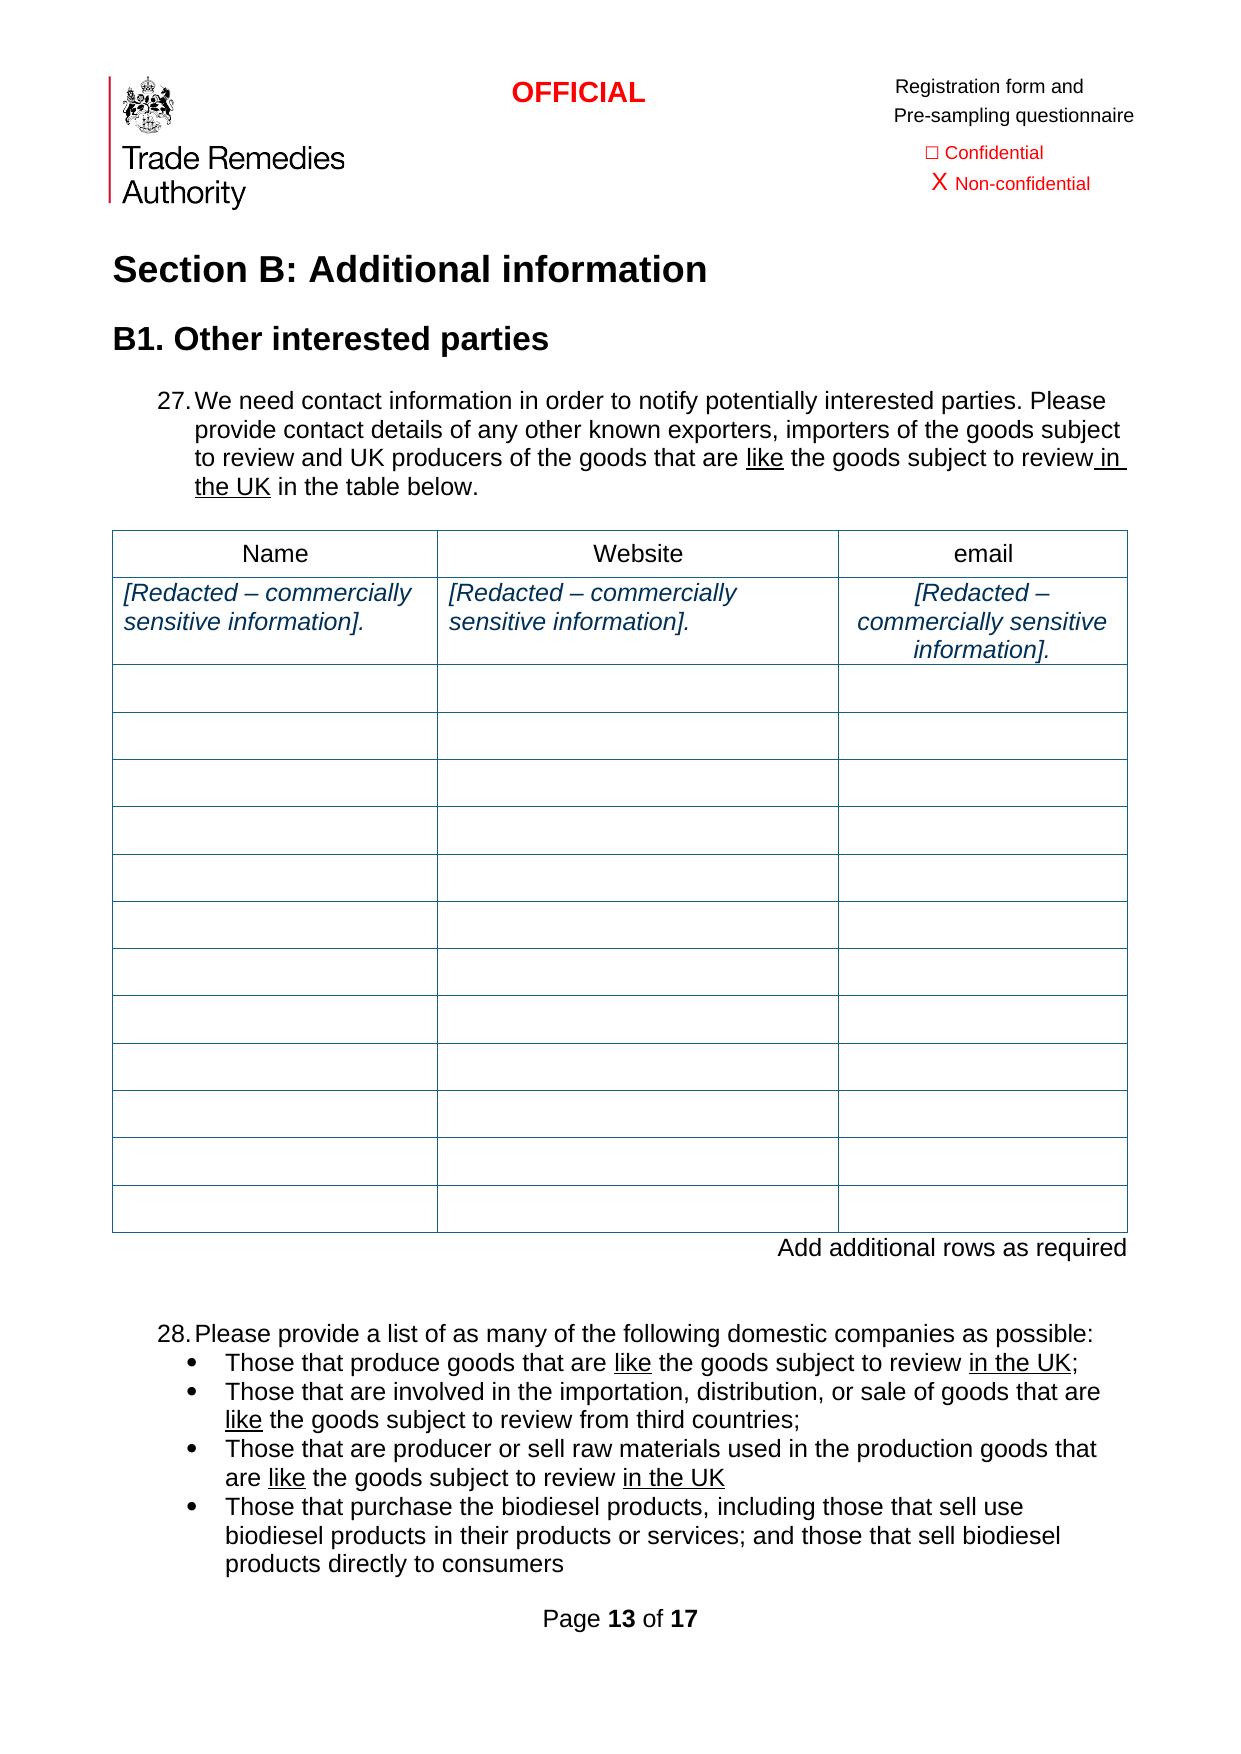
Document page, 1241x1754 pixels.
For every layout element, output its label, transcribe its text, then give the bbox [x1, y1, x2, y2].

table_cell [438, 1044, 838, 1090]
table_cell [438, 1138, 838, 1184]
list Those that are involved in the importation, distribution, or sale of goods that are like the goods subject to review from third countries; [187, 1377, 1128, 1434]
table_cell [839, 760, 1127, 806]
subtitle B1. Other interested parties [112, 319, 1128, 357]
list Those that produce goods that are like the goods subject to review in the UK; [187, 1348, 1128, 1377]
table_cell [839, 1091, 1127, 1137]
subtitle Section B: Additional information [112, 247, 1128, 290]
list Those that are producer or sell raw materials used in the production goods that are like the goods subject to review in the UK [187, 1434, 1128, 1492]
table_cell [438, 1186, 838, 1232]
table_cell [113, 1138, 437, 1184]
table_cell [113, 665, 437, 712]
table_cell [839, 902, 1127, 948]
table_cell [438, 855, 838, 901]
list Those that purchase the biodiesel products, including those that sell use biodiesel products in their products or services; and those that sell biodiesel products directly to consumers [187, 1492, 1128, 1578]
table_cell [438, 1091, 838, 1137]
table_header Name [113, 531, 437, 577]
table_cell [Redacted – commercially sensitive information]. [438, 578, 838, 664]
table_cell [839, 713, 1127, 759]
table_cell [839, 949, 1127, 995]
list Please provide a list of as many of the following domestic companies as possible: [157, 1319, 1128, 1348]
table_header Website [438, 531, 838, 577]
table_cell [839, 1138, 1127, 1184]
table_cell [113, 807, 437, 853]
table_cell [839, 807, 1127, 853]
table_cell [113, 949, 437, 995]
table_cell [839, 665, 1127, 712]
table_cell [Redacted – commercially sensitive information]. [113, 578, 437, 664]
table_header email [839, 531, 1127, 577]
table_cell [438, 996, 838, 1043]
table_cell [438, 760, 838, 806]
table_cell [113, 1186, 437, 1232]
table_cell [839, 996, 1127, 1043]
table_cell [113, 996, 437, 1043]
table_cell [438, 665, 838, 712]
table_cell [Redacted – commercially sensitive information]. [839, 578, 1127, 664]
table_cell [438, 902, 838, 948]
table_cell [113, 902, 437, 948]
table_cell [113, 760, 437, 806]
list We need contact information in order to notify potentially interested parties. Please provide contact details of any other known exporters, importers of the goods subject to review and UK producers of the goods that are like the goods subject to review in the UK in the table below. [157, 386, 1128, 501]
table_cell [113, 1091, 437, 1137]
text Add additional rows as required [112, 1233, 1128, 1262]
table_cell [113, 713, 437, 759]
table_cell [839, 1186, 1127, 1232]
table_cell [839, 1044, 1127, 1090]
table_cell [113, 1044, 437, 1090]
table_cell [438, 713, 838, 759]
table_cell [438, 807, 838, 853]
table_cell [839, 855, 1127, 901]
table_cell [113, 855, 437, 901]
table_cell [438, 949, 838, 995]
